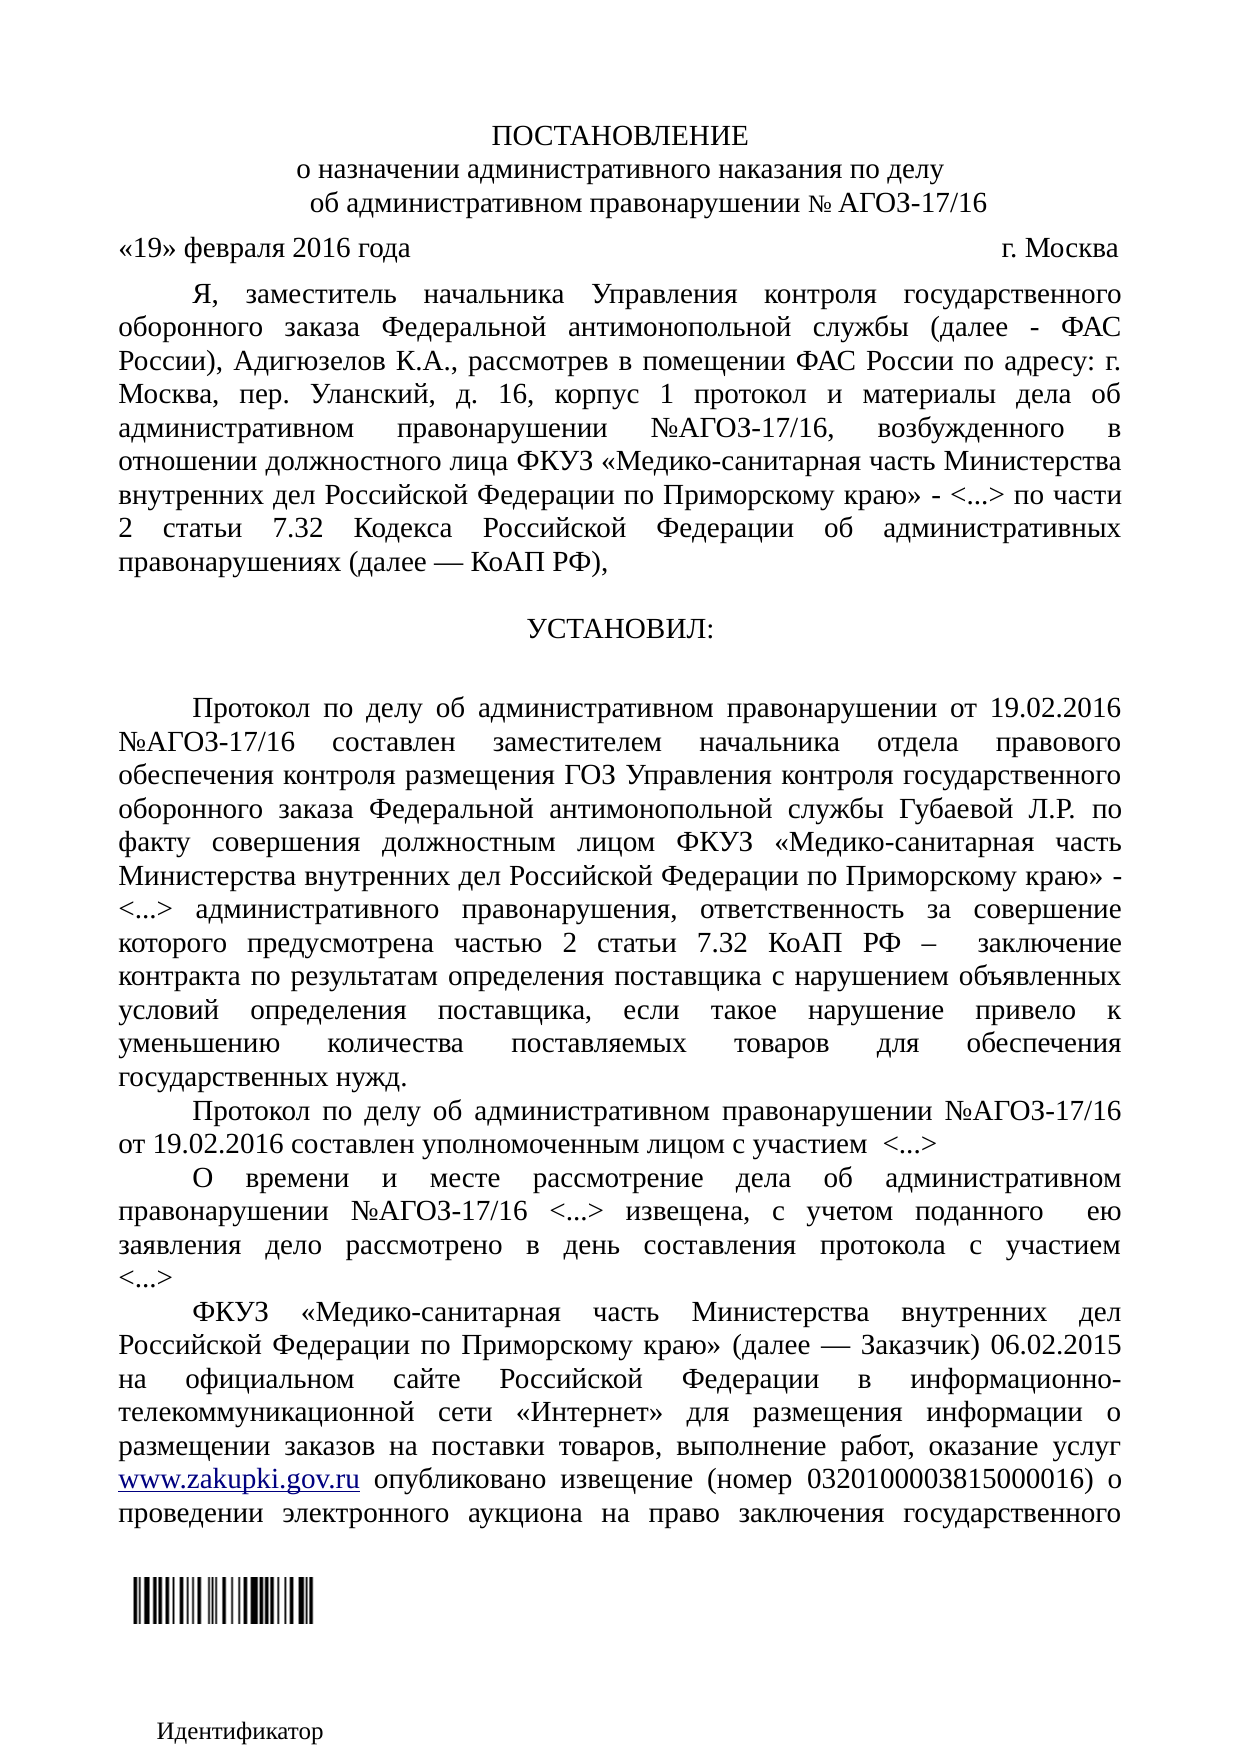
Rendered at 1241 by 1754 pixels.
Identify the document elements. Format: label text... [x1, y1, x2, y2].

text ПОСТАНОВЛЕНИЕ [118, 118, 1122, 152]
text ФКУЗ «Медико-санитарная часть Министерства внутренних дел Российской Федерации по Приморскому краю» (далее — Заказчик) 06.02.2015 на официальном сайте Российской Федерации в информационно-телекоммуникационной сети «Интернет» для размещения информации о размещении заказов на поставки товаров, выполнение работ, оказание услуг www.zakupki.gov.ru опубликовано извещение (номер 0320100003815000016) о проведении электронного аукциона на право заключения государственного [118, 1294, 1122, 1529]
text О времени и месте рассмотрение дела об административном правонарушении №АГОЗ-17/16 <...> извещена, с учетом поданного ею заявления дело рассмотрено в день составления протокола с участием <...> [118, 1160, 1122, 1294]
text УСТАНОВИЛ: [118, 611, 1122, 645]
text Протокол по делу об административном правонарушении от 19.02.2016 №АГОЗ-17/16 составлен заместителем начальника отдела правового обеспечения контроля размещения ГОЗ Управления контроля государственного оборонного заказа Федеральной антимонопольной службы Губаевой Л.Р. по факту совершения должностным лицом ФКУЗ «Медико-санитарная часть Министерства внутренних дел Российской Федерации по Приморскому краю» - <...> административного правонарушения, ответственность за совершение которого предусмотрена частью 2 статьи 7.32 КоАП РФ – заключение контракта по результатам определения поставщика с нарушением объявленных условий определения поставщика, если такое нарушение привело к уменьшению количества поставляемых товаров для обеспечения государственных нужд. [118, 690, 1122, 1093]
text «19» февраля 2016 года г. Москва [118, 231, 1122, 264]
picture [118, 1577, 331, 1624]
text об административном правонарушении № АГОЗ-17/16 [118, 185, 1122, 219]
text Протокол по делу об административном правонарушении №АГОЗ-17/16 от 19.02.2016 составлен уполномоченным лицом с участием <...> [118, 1093, 1122, 1160]
text о назначении административного наказания по делу [118, 152, 1122, 185]
text Я, заместитель начальника Управления контроля государственного оборонного заказа Федеральной антимонопольной службы (далее - ФАС России), Адигюзелов К.А., рассмотрев в помещении ФАС России по адресу: г. Москва, пер. Уланский, д. 16, корпус 1 протокол и материалы дела об административном правонарушении №АГОЗ-17/16, возбужденного в отношении должностного лица ФКУЗ «Медико-санитарная часть Министерства внутренних дел Российской Федерации по Приморскому краю» - <...> по части 2 статьи 7.32 Кодекса Российской Федерации об административных правонарушениях (далее — КоАП РФ), [118, 276, 1122, 578]
